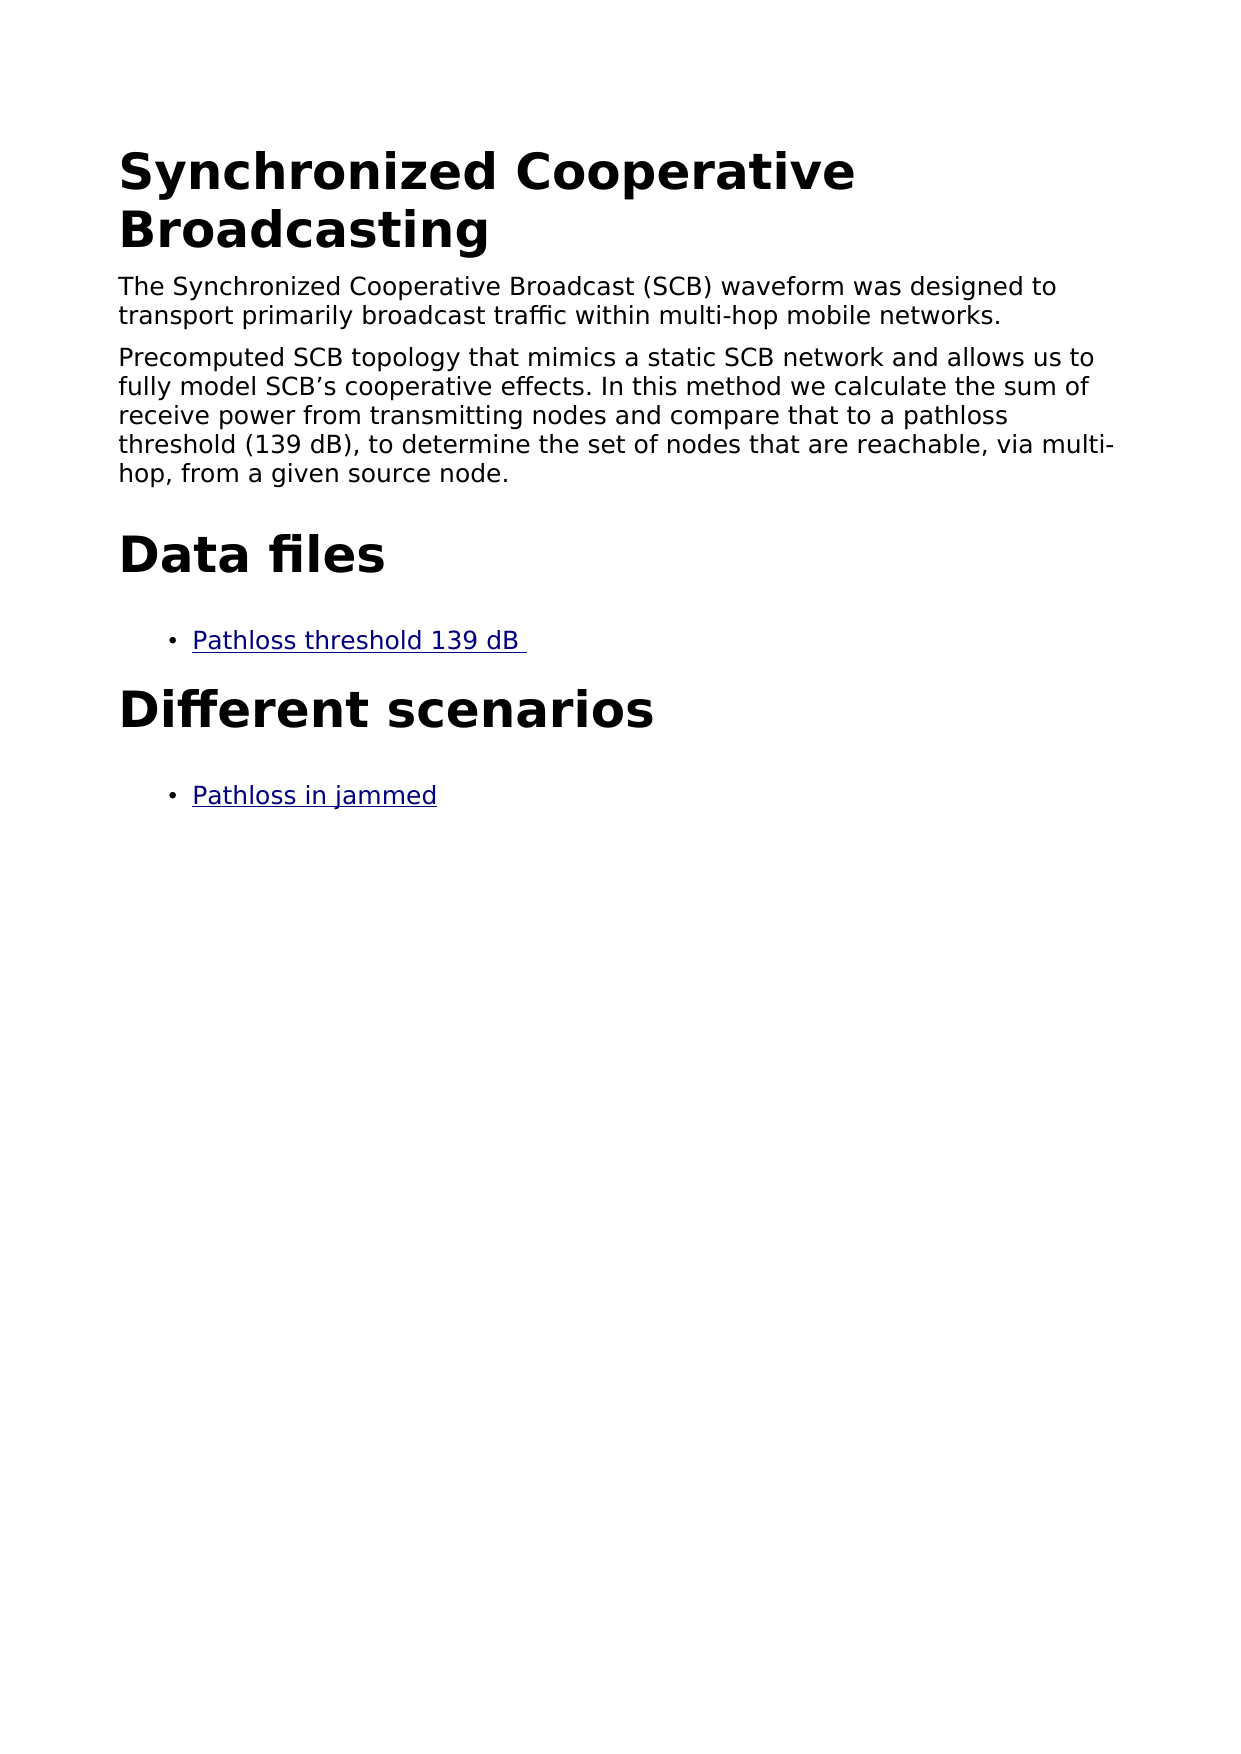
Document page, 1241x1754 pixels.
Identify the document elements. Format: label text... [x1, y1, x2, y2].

subtitle Different scenarios [118, 681, 1122, 739]
list Pathloss threshold 139 dB [177, 626, 1122, 656]
text The Synchronized Cooperative Broadcast (SCB) waveform was designed to transport primarily broadcast traffic within multi-hop mobile networks. [118, 272, 1122, 330]
text Precomputed SCB topology that mimics a static SCB network and allows us to fully model SCB’s cooperative effects. In this method we calculate the sum of receive power from transmitting nodes and compare that to a pathloss threshold (139 dB), to determine the set of nodes that are reachable, via multi-hop, from a given source node. [118, 343, 1122, 489]
list Pathloss in jammed [177, 781, 1122, 810]
subtitle Data files [118, 526, 1122, 584]
subtitle Synchronized Cooperative Broadcasting [118, 143, 1122, 259]
